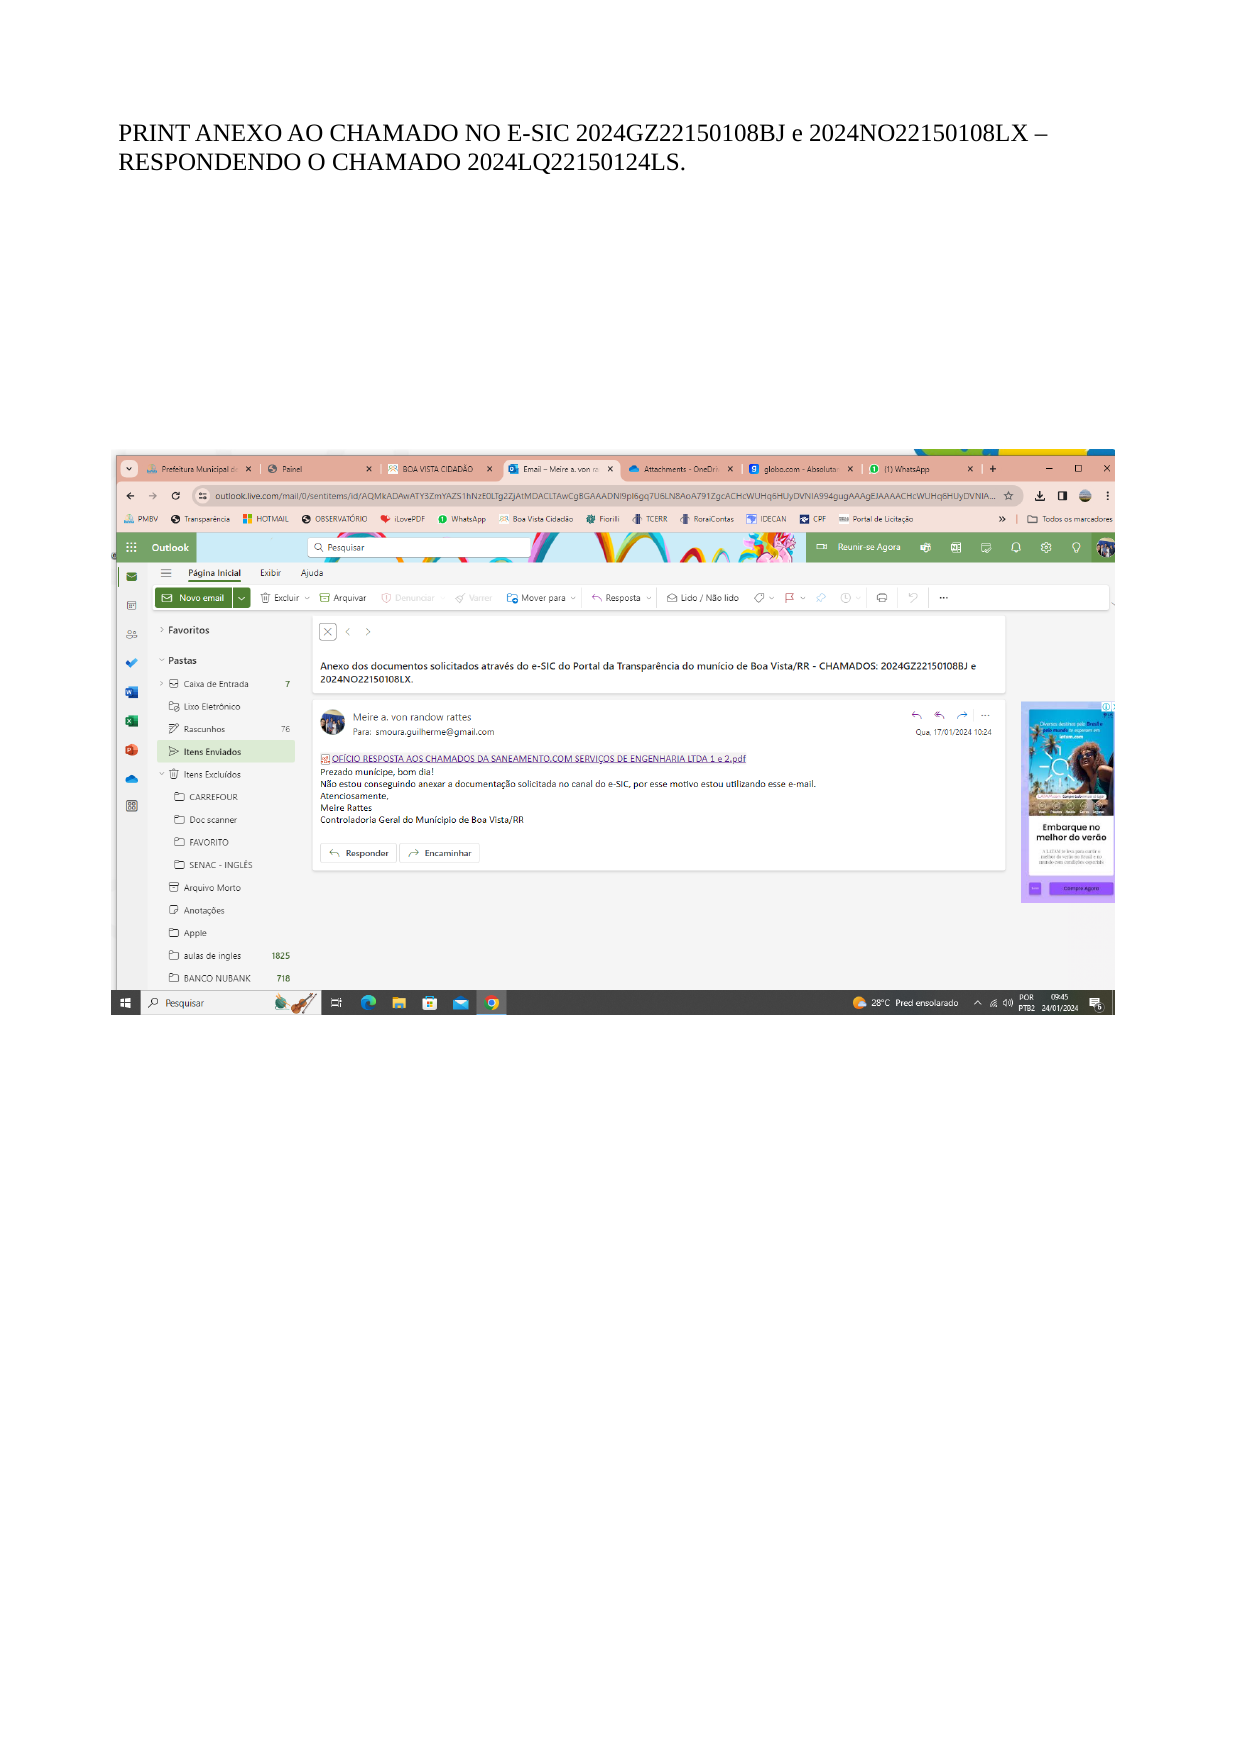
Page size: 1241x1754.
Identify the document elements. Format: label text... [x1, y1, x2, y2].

text PRINT ANEXO AO CHAMADO NO E-SIC 2024GZ22150108BJ e 2024NO22150108LX – RESPONDENDO O CHAMADO 2024LQ22150124LS. [118, 118, 1122, 176]
picture [111, 449, 1115, 1015]
